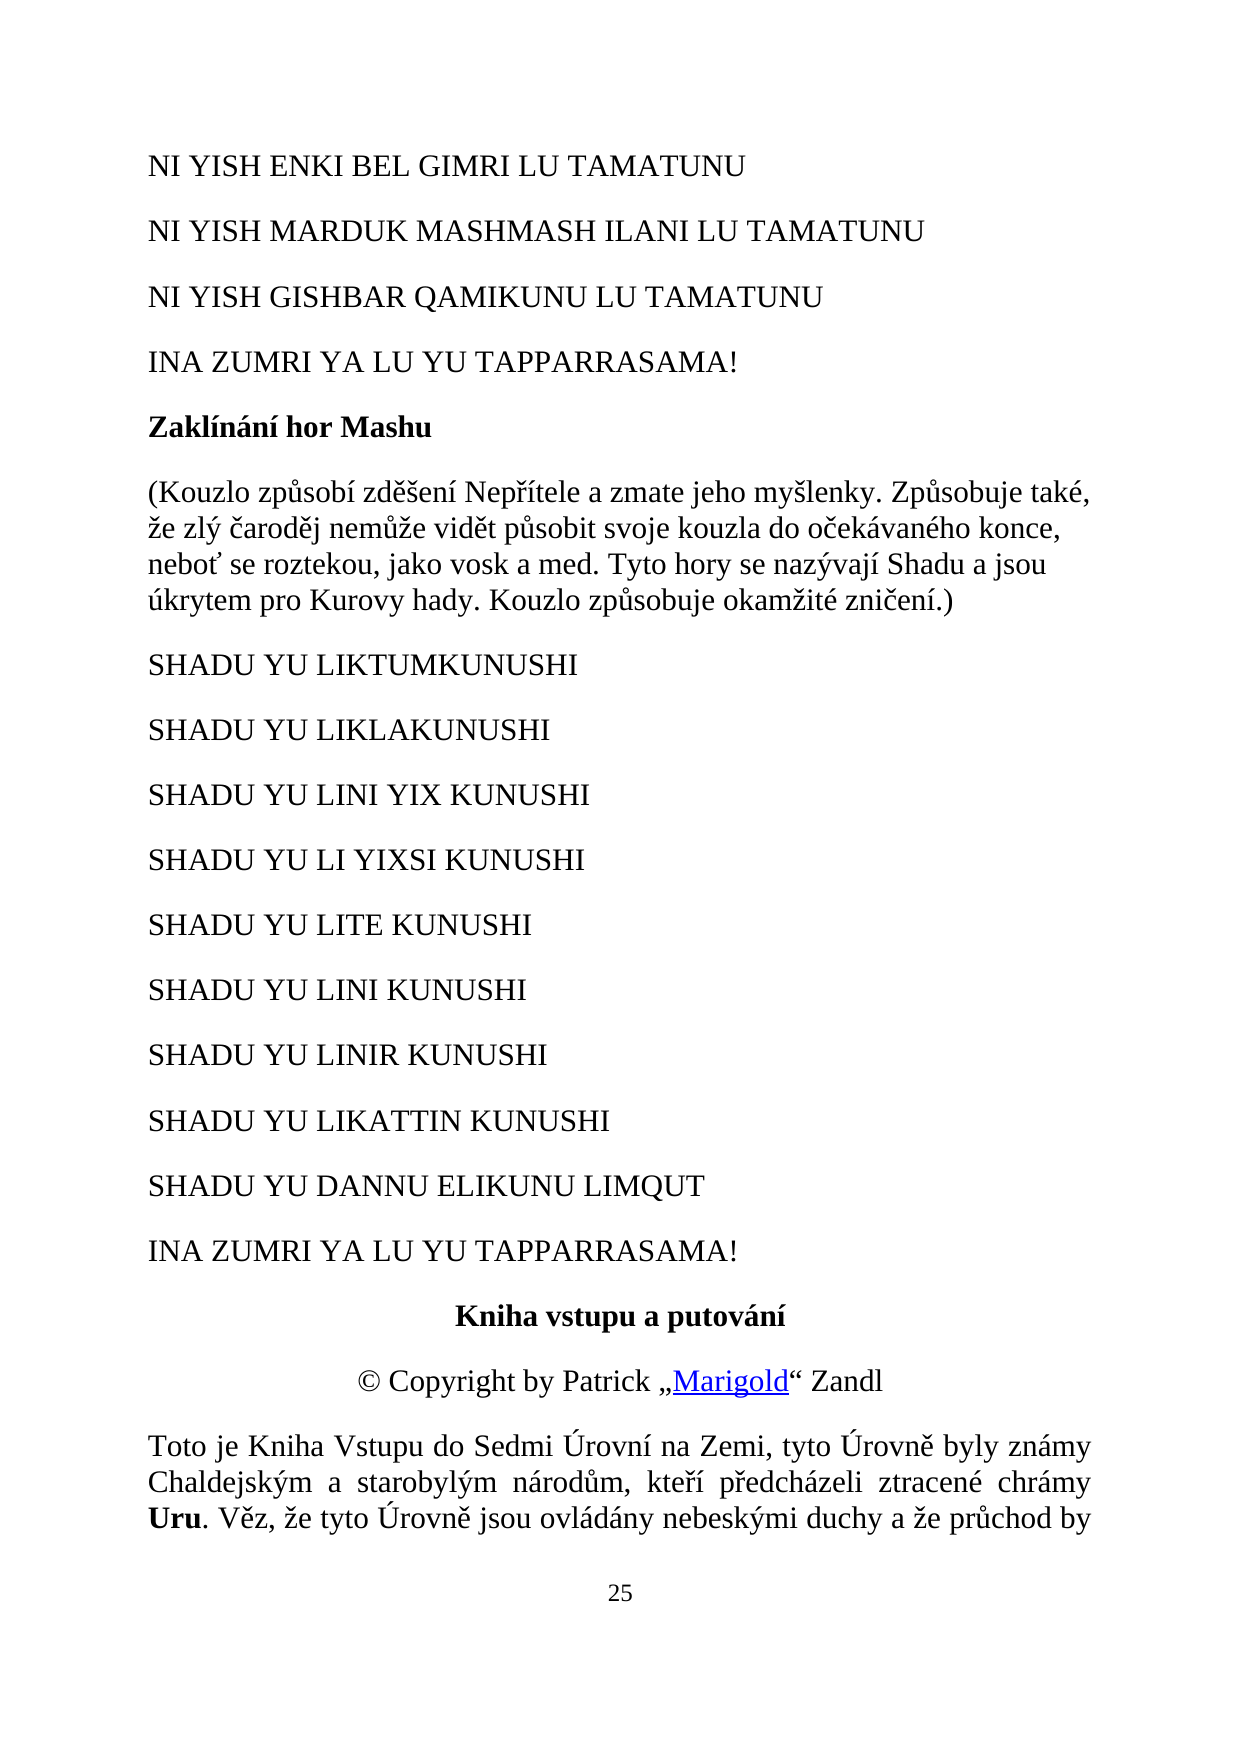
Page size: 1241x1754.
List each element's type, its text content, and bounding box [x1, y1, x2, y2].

text SHADU YU LIKTUMKUNUSHI [148, 646, 1093, 682]
text SHADU YU LINI KUNUSHI [148, 972, 1093, 1007]
subtitle Kniha vstupu a putování [148, 1297, 1093, 1333]
text SHADU YU DANNU ELIKUNU LIMQUT [148, 1167, 1093, 1203]
text NI YISH GISHBAR QAMIKUNU LU TAMATUNU [148, 278, 1093, 314]
text © Copyright by Patrick „Marigold“ Zandl [148, 1362, 1093, 1398]
text INA ZUMRI YA LU YU TAPPARRASAMA! [148, 1232, 1093, 1268]
text SHADU YU LIKLAKUNUSHI [148, 711, 1093, 747]
text SHADU YU LITE KUNUSHI [148, 906, 1093, 942]
text NI YISH MARDUK MASHMASH ILANI LU TAMATUNU [148, 213, 1093, 249]
text Zaklínání hor Mashu [148, 408, 1093, 444]
text SHADU YU LI YIXSI KUNUSHI [148, 841, 1093, 877]
text (Kouzlo způsobí zděšení Nepřítele a zmate jeho myšlenky. Způsobuje také, že zlý čaroděj nemůže vidět působit svoje kouzla do očekávaného konce, neboť se roztekou, jako vosk a med. Tyto hory se nazývají Shadu a jsou úkrytem pro Kurovy hady. Kouzlo způsobuje okamžité zničení.) [148, 473, 1093, 617]
text SHADU YU LINI YIX KUNUSHI [148, 776, 1093, 812]
text SHADU YU LINIR KUNUSHI [148, 1037, 1093, 1073]
text Toto je Kniha Vstupu do Sedmi Úrovní na Zemi, tyto Úrovně byly známy Chaldejským a starobylým národům, kteří předcházeli ztracené chrámy Uru. Věz, že tyto Úrovně jsou ovládány nebeskými duchy a že průchod by [148, 1427, 1093, 1535]
text INA ZUMRI YA LU YU TAPPARRASAMA! [148, 343, 1093, 379]
text NI YISH ENKI BEL GIMRI LU TAMATUNU [148, 148, 1093, 183]
text SHADU YU LIKATTIN KUNUSHI [148, 1102, 1093, 1138]
